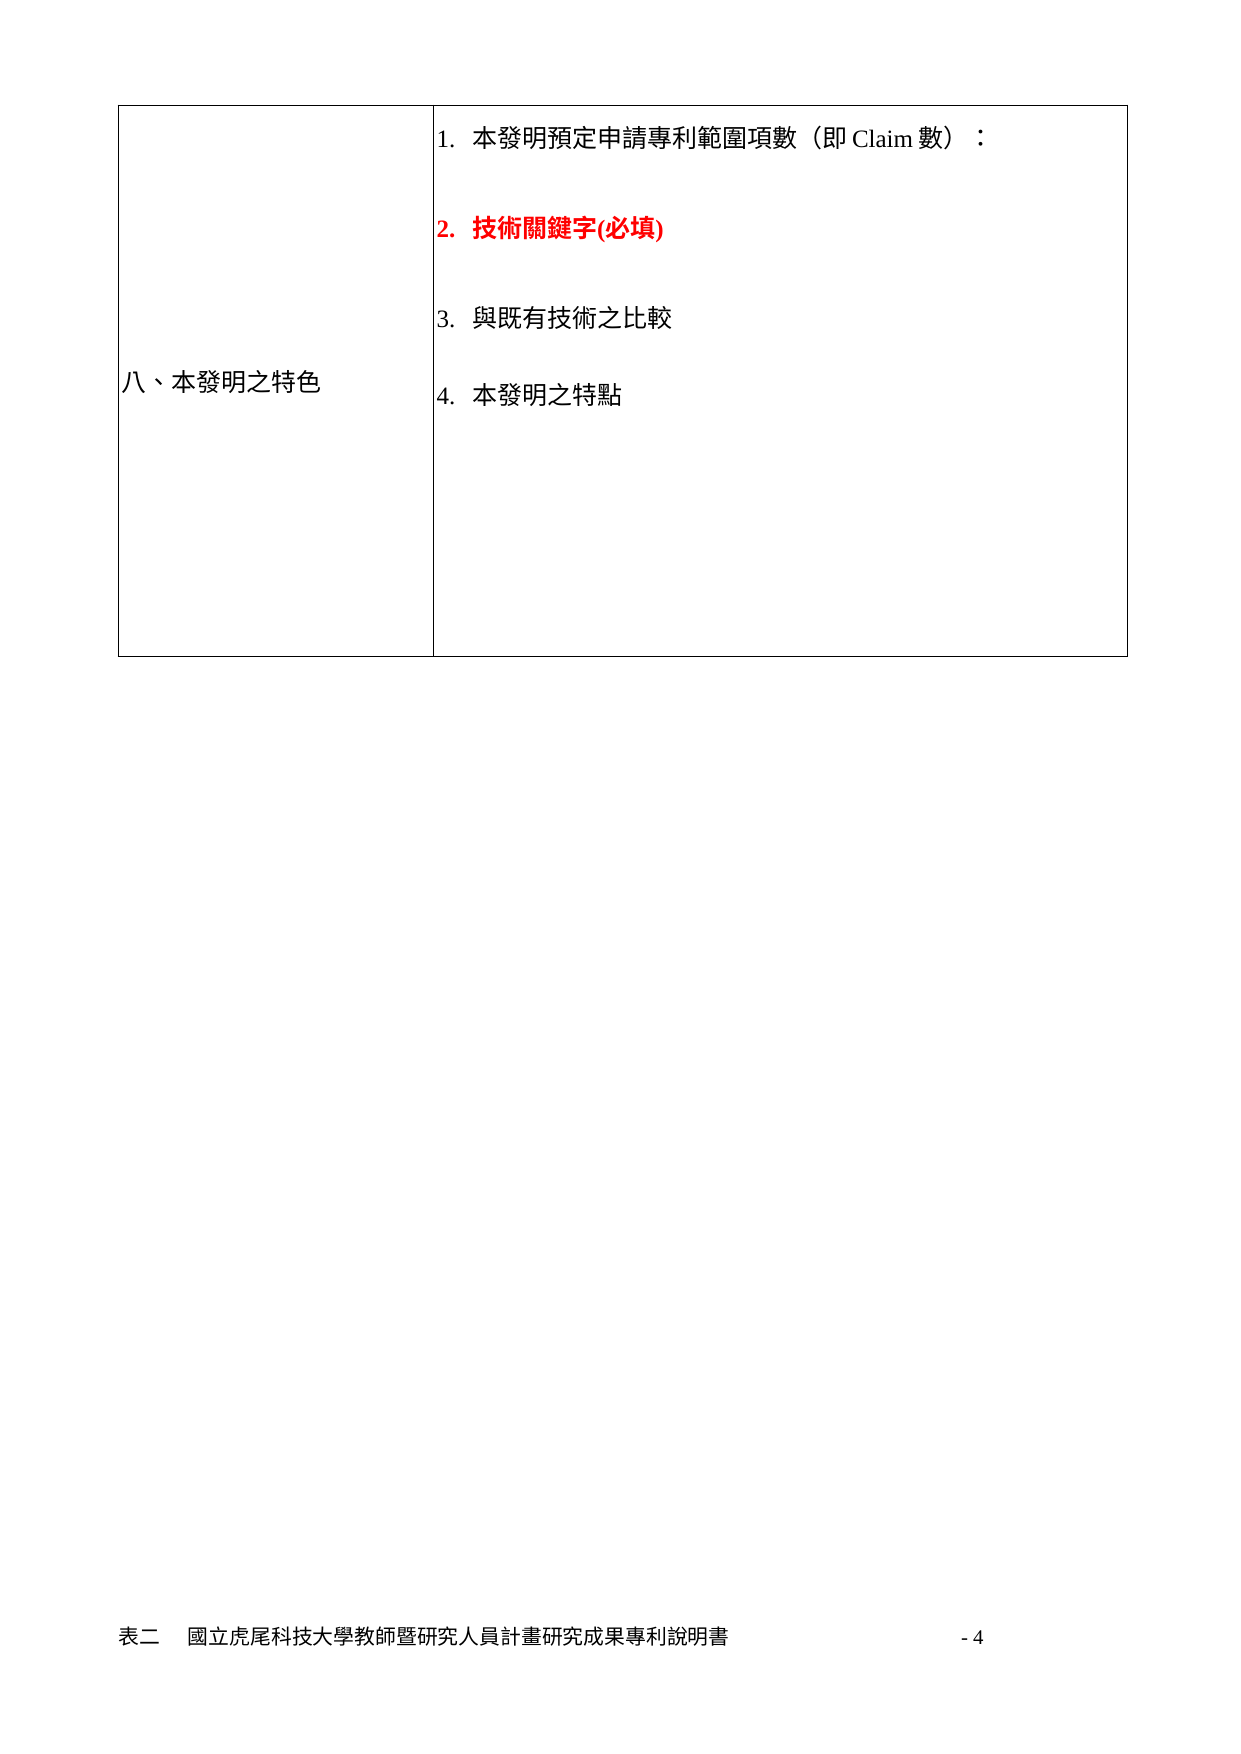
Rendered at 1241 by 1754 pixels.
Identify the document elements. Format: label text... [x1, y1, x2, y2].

table_cell 八、本發明之特色 [119, 106, 433, 656]
table_cell 本發明預定申請專利範圍項數（即Claim數）： 技術關鍵字(必填) 與既有技術之比較 本發明之特點 [434, 106, 1127, 656]
